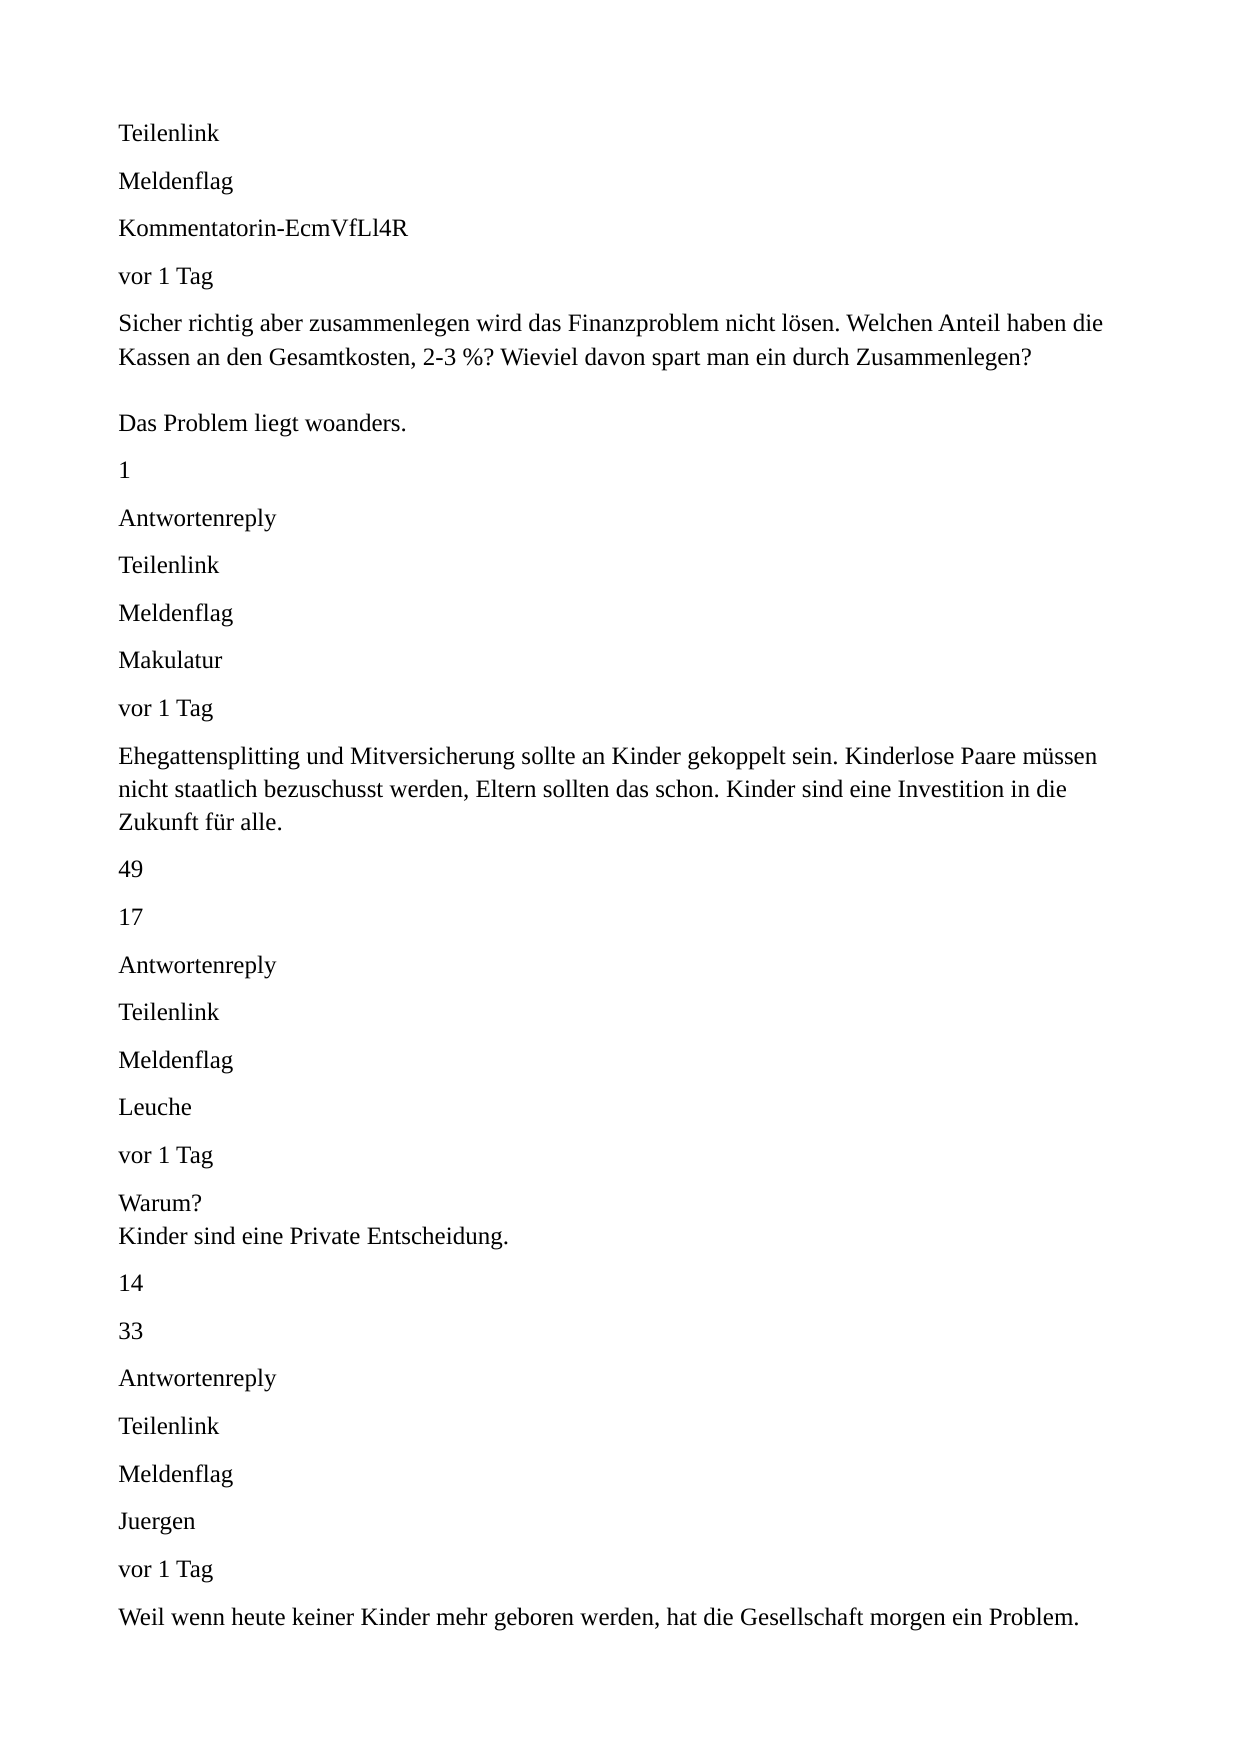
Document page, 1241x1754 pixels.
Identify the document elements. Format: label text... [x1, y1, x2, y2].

text Teilenlink [118, 550, 1122, 579]
text Meldenflag [118, 1459, 1122, 1487]
text vor 1 Tag [118, 1140, 1122, 1169]
text Makulatur [118, 646, 1122, 674]
text 14 [118, 1268, 1122, 1297]
text Antwortenreply [118, 950, 1122, 978]
text Sicher richtig aber zusammenlegen wird das Finanzproblem nicht lösen. Welchen Anteil haben die Kassen an den Gesamtkosten, 2-3 %? Wieviel davon spart man ein durch Zusammenlegen? Das Problem liegt woanders. [118, 308, 1122, 436]
text Leuche [118, 1092, 1122, 1121]
text vor 1 Tag [118, 693, 1122, 722]
text Teilenlink [118, 1411, 1122, 1440]
text Antwortenreply [118, 503, 1122, 532]
text Meldenflag [118, 1045, 1122, 1074]
text Ehegattensplitting und Mitversicherung sollte an Kinder gekoppelt sein. Kinderlose Paare müssen nicht staatlich bezuschusst werden, Eltern sollten das schon. Kinder sind eine Investition in die Zukunft für alle. [118, 741, 1122, 836]
text 1 [118, 455, 1122, 484]
text 49 [118, 854, 1122, 883]
text 17 [118, 902, 1122, 931]
text vor 1 Tag [118, 261, 1122, 290]
text Antwortenreply [118, 1363, 1122, 1392]
text Juergen [118, 1506, 1122, 1535]
text Teilenlink [118, 997, 1122, 1026]
text Weil wenn heute keiner Kinder mehr geboren werden, hat die Gesellschaft morgen ein Problem. [118, 1602, 1122, 1630]
text 33 [118, 1316, 1122, 1345]
text Meldenflag [118, 166, 1122, 194]
text vor 1 Tag [118, 1554, 1122, 1583]
text Warum? Kinder sind eine Private Entscheidung. [118, 1188, 1122, 1249]
text Kommentatorin-EcmVfLl4R [118, 213, 1122, 242]
text Meldenflag [118, 598, 1122, 627]
text Teilenlink [118, 118, 1122, 147]
